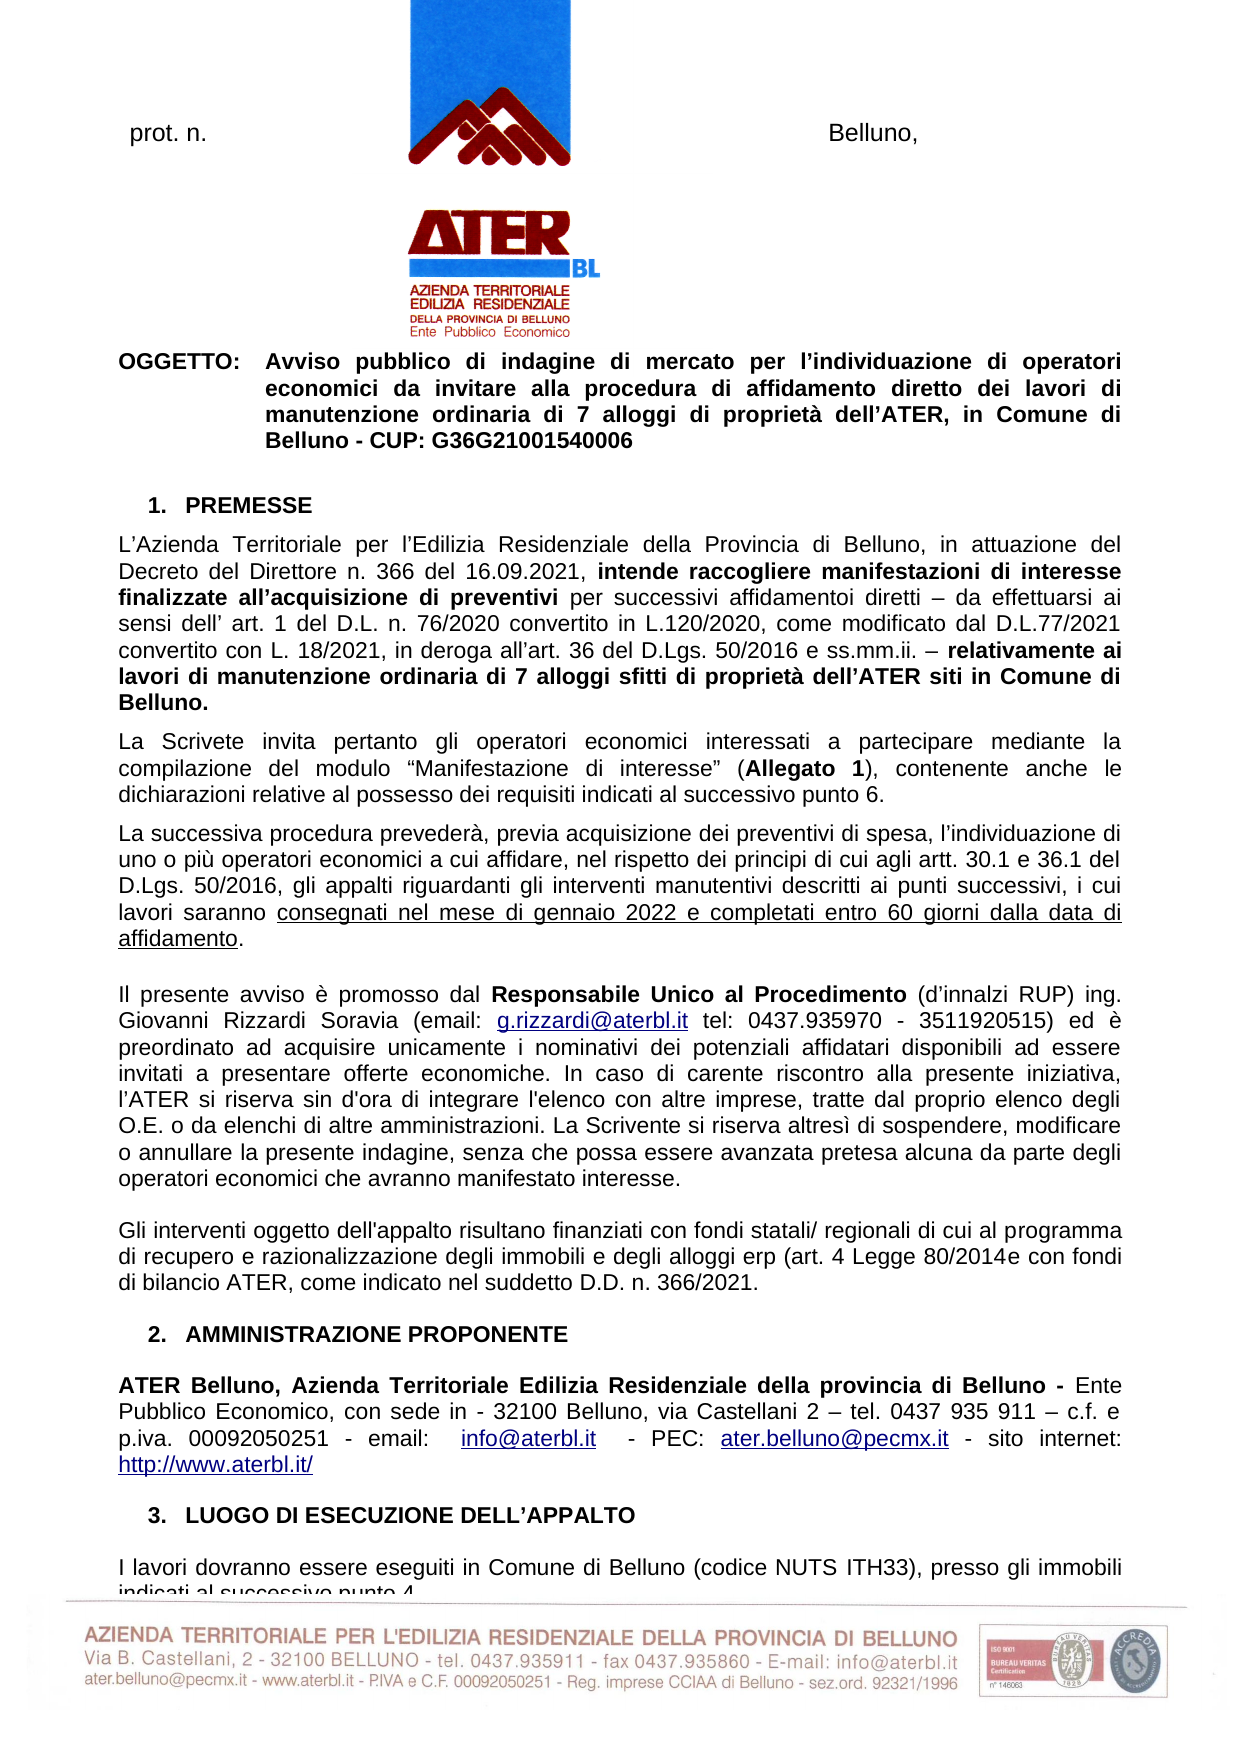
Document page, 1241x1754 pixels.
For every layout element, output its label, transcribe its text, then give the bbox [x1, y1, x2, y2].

text La Scrivete invita pertanto gli operatori economici interessati a partecipare mediante la compilazione del modulo “Manifestazione di interesse” (Allegato 1), contenente anche le dichiarazioni relative al possesso dei requisiti indicati al successivo punto 6. [118, 728, 1122, 807]
table_cell [118, 147, 352, 291]
text OGGETTO: Avviso pubblico di indagine di mercato per l’individuazione di operatori economici da invitare alla procedura di affidamento diretto dei lavori di manutenzione ordinaria di 7 alloggi di proprietà dell’ATER, in Comune di Belluno - CUP: G36G21001540006 [118, 348, 1122, 453]
list AMMINISTRAZIONE PROPONENTE [148, 1321, 1122, 1347]
text La successiva procedura prevederà, previa acquisizione dei preventivi di spesa, l’individuazione di uno o più operatori economici a cui affidare, nel rispetto dei principi di cui agli artt. 30.1 e 36.1 del D.Lgs. 50/2016, gli appalti riguardanti gli interventi manutentivi descritti ai punti successivi, i cui lavori saranno consegnati nel mese di gennaio 2022 e completati entro 60 giorni dalla data di affidamento. [118, 820, 1122, 952]
list PREMESSE [148, 492, 1122, 519]
text ATER Belluno, Azienda Territoriale Edilizia Residenziale della provincia di Belluno - Ente Pubblico Economico, con sede in - 32100 Belluno, via Castellani 2 – tel. 0437 935 911 – c.f. e p.iva. 00092050251 - email: info@aterbl.it - PEC: ater.belluno@pecmx.it - sito internet: http://www.aterbl.it/ [118, 1372, 1122, 1477]
text I lavori dovranno essere eseguiti in Comune di Belluno (codice NUTS ITH33), presso gli immobili indicati al successivo punto 4. [118, 1554, 1122, 1594]
table_header prot. n. [118, 118, 352, 147]
text L’Azienda Territoriale per l’Edilizia Residenziale della Provincia di Belluno, in attuazione del Decreto del Direttore n. 366 del 16.09.2021, intende raccogliere manifestazioni di interesse finalizzate all’acquisizione di preventivi per successivi affidamentoi diretti – da effettuarsi ai sensi dell’ art. 1 del D.L. n. 76/2020 convertito in L.120/2020, come modificato dal D.L.77/2021 convertito con L. 18/2021, in deroga all’art. 36 del D.Lgs. 50/2016 e ss.mm.ii. – relativamente ai lavori di manutenzione ordinaria di 7 alloggi sfitti di proprietà dell’ATER siti in Comune di Belluno. [118, 531, 1122, 716]
table_cell [714, 147, 1137, 291]
list LUOGO DI ESECUZIONE DELL’APPALTO [148, 1502, 1122, 1529]
table_header Belluno, [714, 118, 1137, 147]
text Il presente avviso è promosso dal Responsabile Unico al Procedimento (d’innalzi RUP) ing. Giovanni Rizzardi Soravia (email: g.rizzardi@aterbl.it tel: 0437.935970 - 3511920515) ed è preordinato ad acquisire unicamente i nominativi dei potenziali affidatari disponibili ad essere invitati a presentare offerte economiche. In caso di carente riscontro alla presente iniziativa, l’ATER si riserva sin d'ora di integrare l'elenco con altre imprese, tratte dal proprio elenco degli O.E. o da elenchi di altre amministrazioni. La Scrivente si riserva altresì di sospendere, modificare o annullare la presente indagine, senza che possa essere avanzata pretesa alcuna da parte degli operatori economici che avranno manifestato interesse. [118, 981, 1122, 1192]
text Gli interventi oggetto dell'appalto risultano finanziati con fondi statali/ regionali di cui al programma di recupero e razionalizzazione degli immobili e degli alloggi erp (art. 4 Legge 80/2014e con fondi di bilancio ATER, come indicato nel suddetto D.D. n. 366/2021. [118, 1217, 1122, 1296]
